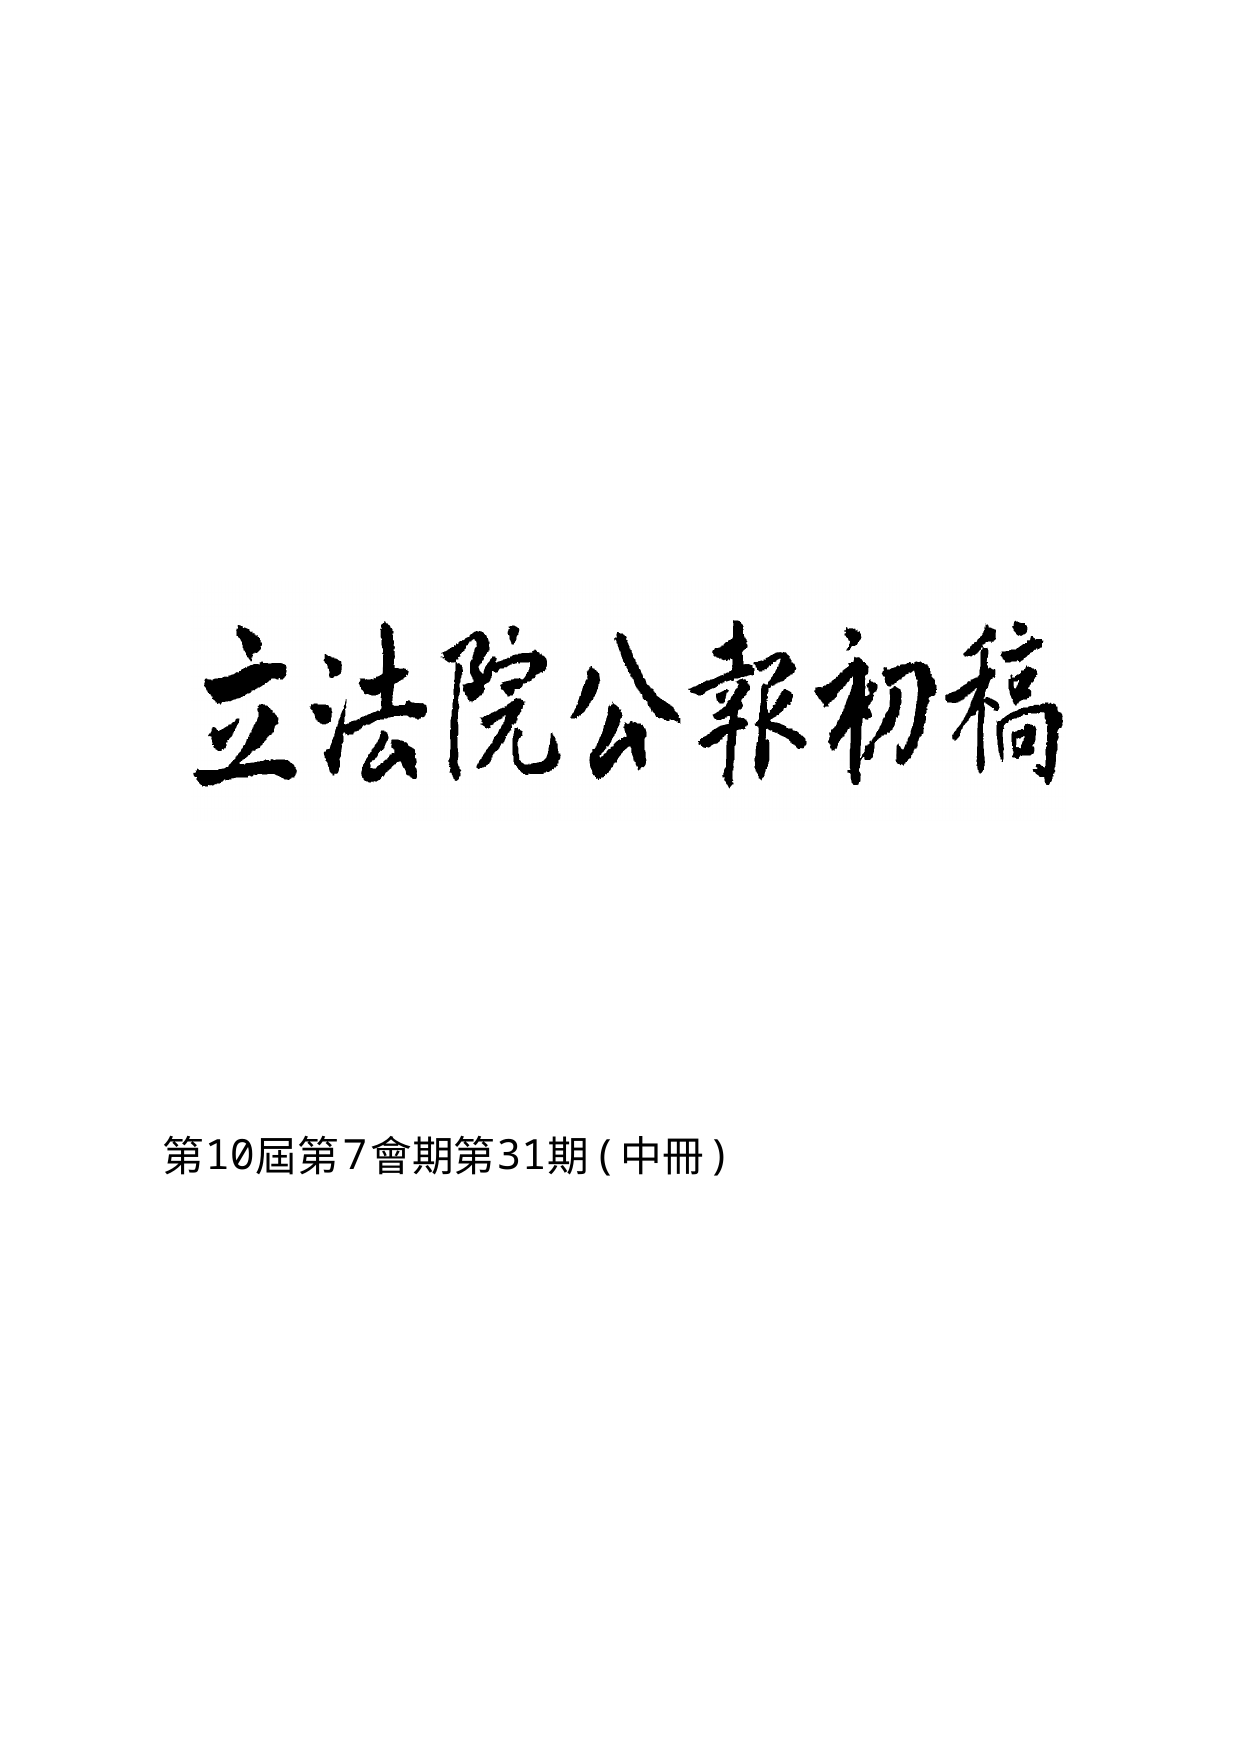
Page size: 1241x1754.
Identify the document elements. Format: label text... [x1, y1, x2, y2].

table_header 第10屆第7會期第31期(中冊) [151, 1089, 742, 1234]
table_header [151, 406, 1098, 902]
